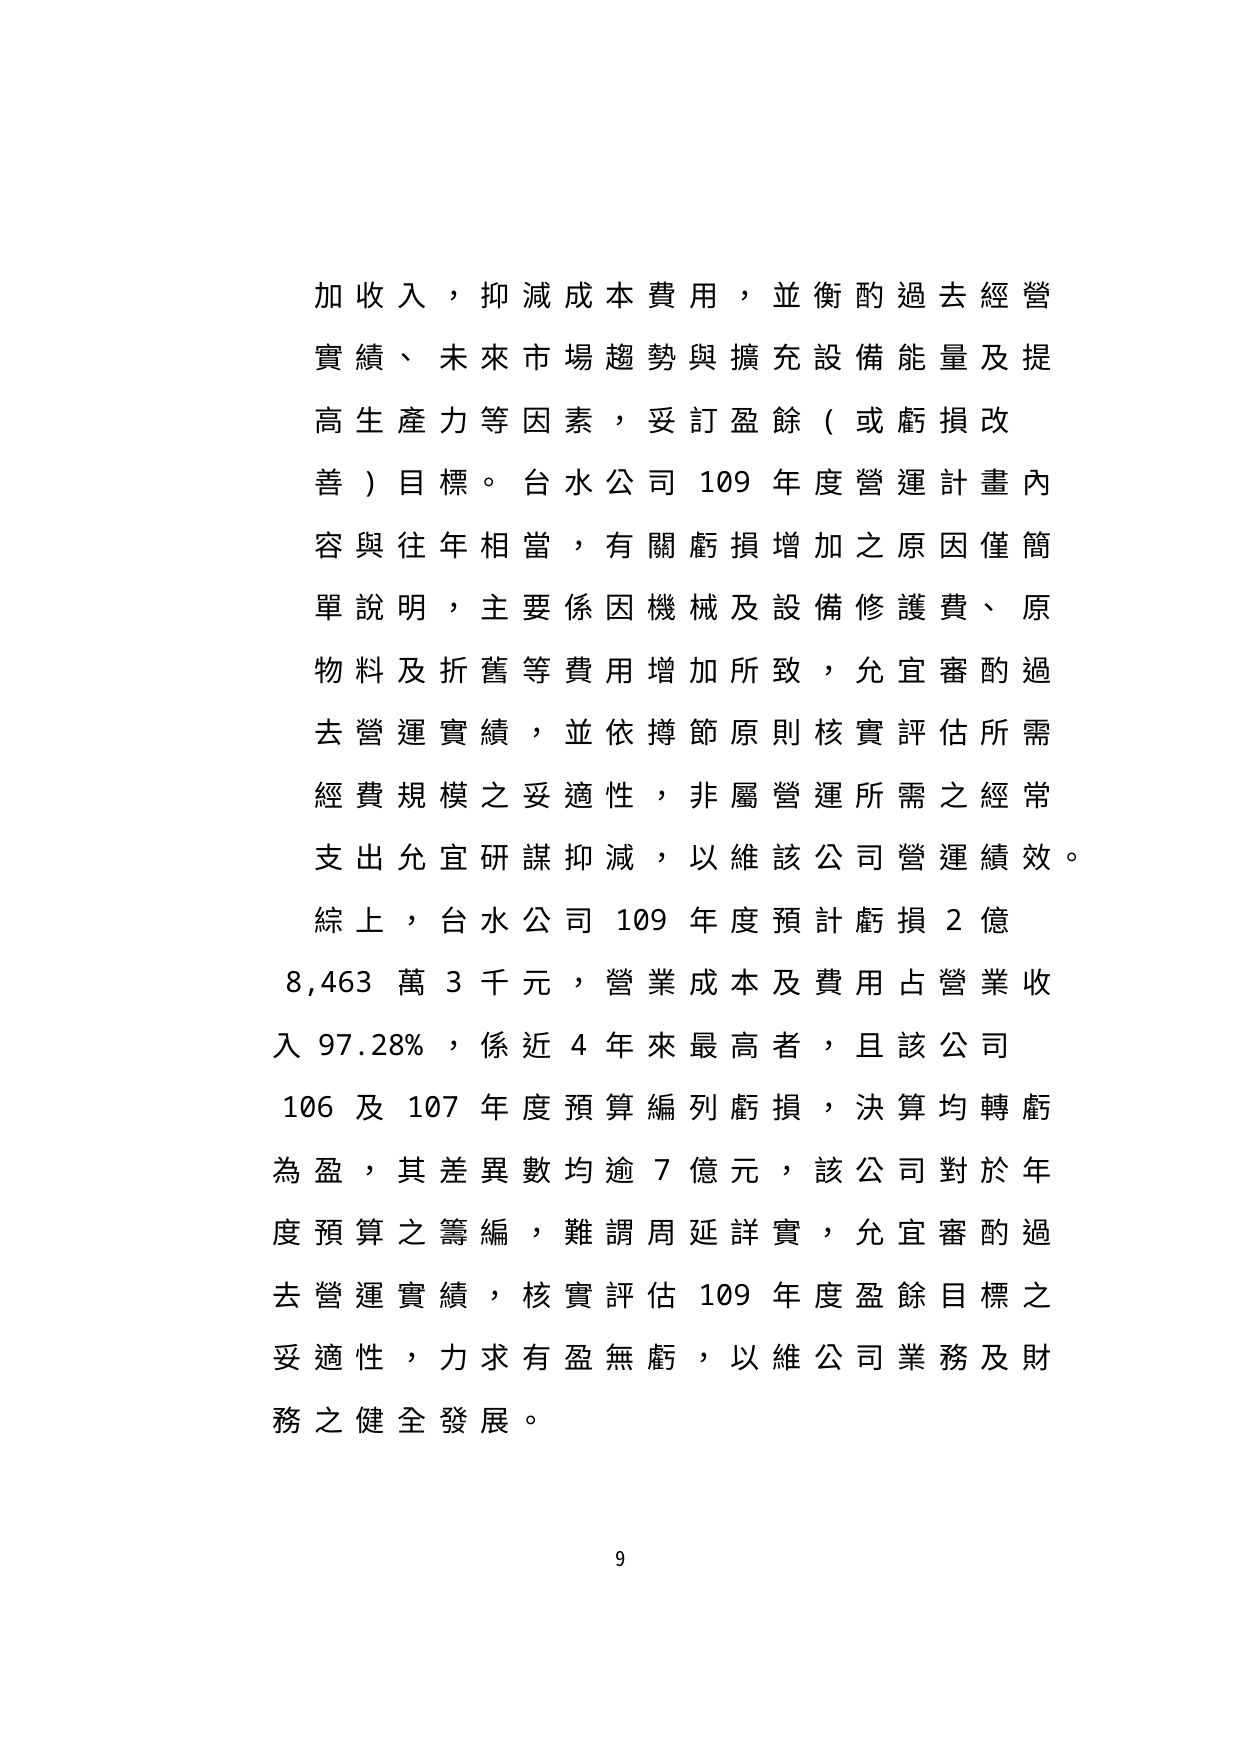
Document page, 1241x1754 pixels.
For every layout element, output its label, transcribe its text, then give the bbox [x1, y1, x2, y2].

text 國營事業管理法第4條規定，國營事業應力求有盈無虧，以增加國庫收入；109年度中央及地方政府預算籌編原則第5點亦規範，營業基金應積極開源節流，本企業化經營原則，設法提高產銷營運量，增加收入，抑減成本費用，並衡酌過去經營實績、未來市場趨勢與擴充設備能量及提高生產力等因素，妥訂盈餘(或虧損改善)目標。台水公司109年度營運計畫內容與往年相當，有關虧損增加之原因僅簡單說明，主要係因機械及設備修護費、原物料及折舊等費用增加所致，允宜審酌過去營運實績，並依撙節原則核實評估所需經費規模之妥適性，非屬營運所需之經常支出允宜研謀抑減，以維該公司營運績效。 [271, 252, 1058, 877]
text 綜上，台水公司109年度預計虧損2億8,463萬3千元，營業成本及費用占營業收入97.28%，係近4年來最高者，且該公司106及107年度預算編列虧損，決算均轉虧為盈，其差異數均逾7億元，該公司對於年度預算之籌編，難謂周延詳實，允宜審酌過去營運實績，核實評估109年度盈餘目標之妥適性，力求有盈無虧，以維公司業務及財務之健全發展。 [242, 877, 1058, 1439]
